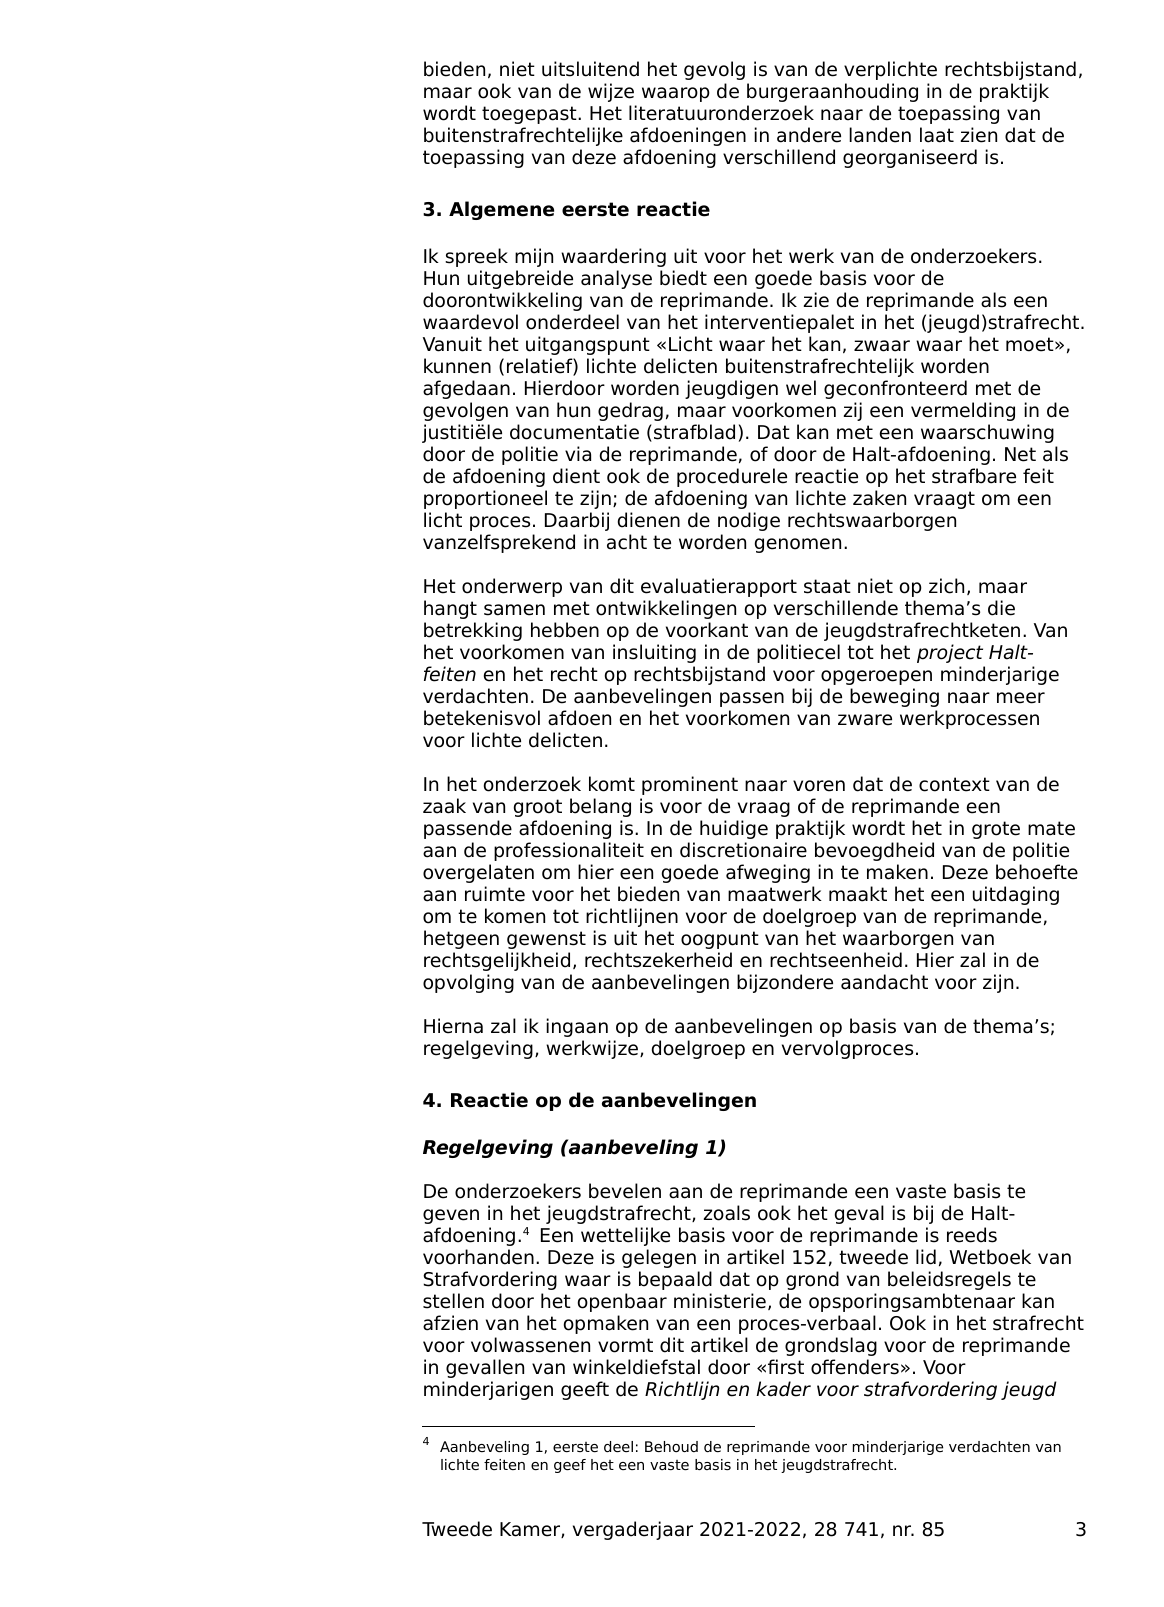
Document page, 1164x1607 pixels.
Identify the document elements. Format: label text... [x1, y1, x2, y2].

text De onderzoekers bevelen aan de reprimande een vaste basis te geven in het jeugdstrafrecht, zoals ook het geval is bij de Halt-afdoening. Een wettelijke basis voor de reprimande is reeds voorhanden. Deze is gelegen in artikel 152, tweede lid, Wetboek van Strafvordering waar is bepaald dat op grond van beleidsregels te stellen door het openbaar ministerie, de opsporingsambtenaar kan afzien van het opmaken van een proces-verbaal. Ook in het strafrecht voor volwassenen vormt dit artikel de grondslag voor de reprimande in gevallen van winkeldiefstal door «first offenders». Voor minderjarigen geeft de Richtlijn en kader voor strafvordering jeugd [422, 1181, 1087, 1401]
text Hierna zal ik ingaan op de aanbevelingen op basis van de thema’s; regelgeving, werkwijze, doelgroep en vervolgproces. [422, 1016, 1087, 1060]
text bieden, niet uitsluitend het gevolg is van de verplichte rechtsbijstand, maar ook van de wijze waarop de burgeraanhouding in de praktijk wordt toegepast. Het literatuuronderzoek naar de toepassing van buitenstrafrechtelijke afdoeningen in andere landen laat zien dat de toepassing van deze afdoening verschillend georganiseerd is. [422, 59, 1087, 169]
subtitle 4. Reactie op de aanbevelingen [422, 1090, 1087, 1112]
text Ik spreek mijn waardering uit voor het werk van de onderzoekers. Hun uitgebreide analyse biedt een goede basis voor de doorontwikkeling van de reprimande. Ik zie de reprimande als een waardevol onderdeel van het interventiepalet in het (jeugd)strafrecht. Vanuit het uitgangspunt «Licht waar het kan, zwaar waar het moet», kunnen (relatief) lichte delicten buitenstrafrechtelijk worden afgedaan. Hierdoor worden jeugdigen wel geconfronteerd met de gevolgen van hun gedrag, maar voorkomen zij een vermelding in de justitiële documentatie (strafblad). Dat kan met een waarschuwing door de politie via de reprimande, of door de Halt-afdoening. Net als de afdoening dient ook de procedurele reactie op het strafbare feit proportioneel te zijn; de afdoening van lichte zaken vraagt om een licht proces. Daarbij dienen de nodige rechtswaarborgen vanzelfsprekend in acht te worden genomen. [422, 246, 1087, 554]
subtitle Regelgeving (aanbeveling 1) [422, 1137, 1087, 1159]
text Het onderwerp van dit evaluatierapport staat niet op zich, maar hangt samen met ontwikkelingen op verschillende thema’s die betrekking hebben op de voorkant van de jeugdstrafrechtketen. Van het voorkomen van insluiting in de politiecel tot het project Halt-feiten en het recht op rechtsbijstand voor opgeroepen minderjarige verdachten. De aanbevelingen passen bij de beweging naar meer betekenisvol afdoen en het voorkomen van zware werkprocessen voor lichte delicten. [422, 576, 1087, 752]
text In het onderzoek komt prominent naar voren dat de context van de zaak van groot belang is voor de vraag of de reprimande een passende afdoening is. In de huidige praktijk wordt het in grote mate aan de professionaliteit en discretionaire bevoegdheid van de politie overgelaten om hier een goede afweging in te maken. Deze behoefte aan ruimte voor het bieden van maatwerk maakt het een uitdaging om te komen tot richtlijnen voor de doelgroep van de reprimande, hetgeen gewenst is uit het oogpunt van het waarborgen van rechtsgelijkheid, rechtszekerheid en rechtseenheid. Hier zal in de opvolging van de aanbevelingen bijzondere aandacht voor zijn. [422, 774, 1087, 994]
text Aanbeveling 1, eerste deel: Behoud de reprimande voor minderjarige verdachten van lichte feiten en geef het een vaste basis in het jeugdstrafrecht. [422, 1435, 1087, 1474]
subtitle 3. Algemene eerste reactie [422, 199, 1087, 221]
